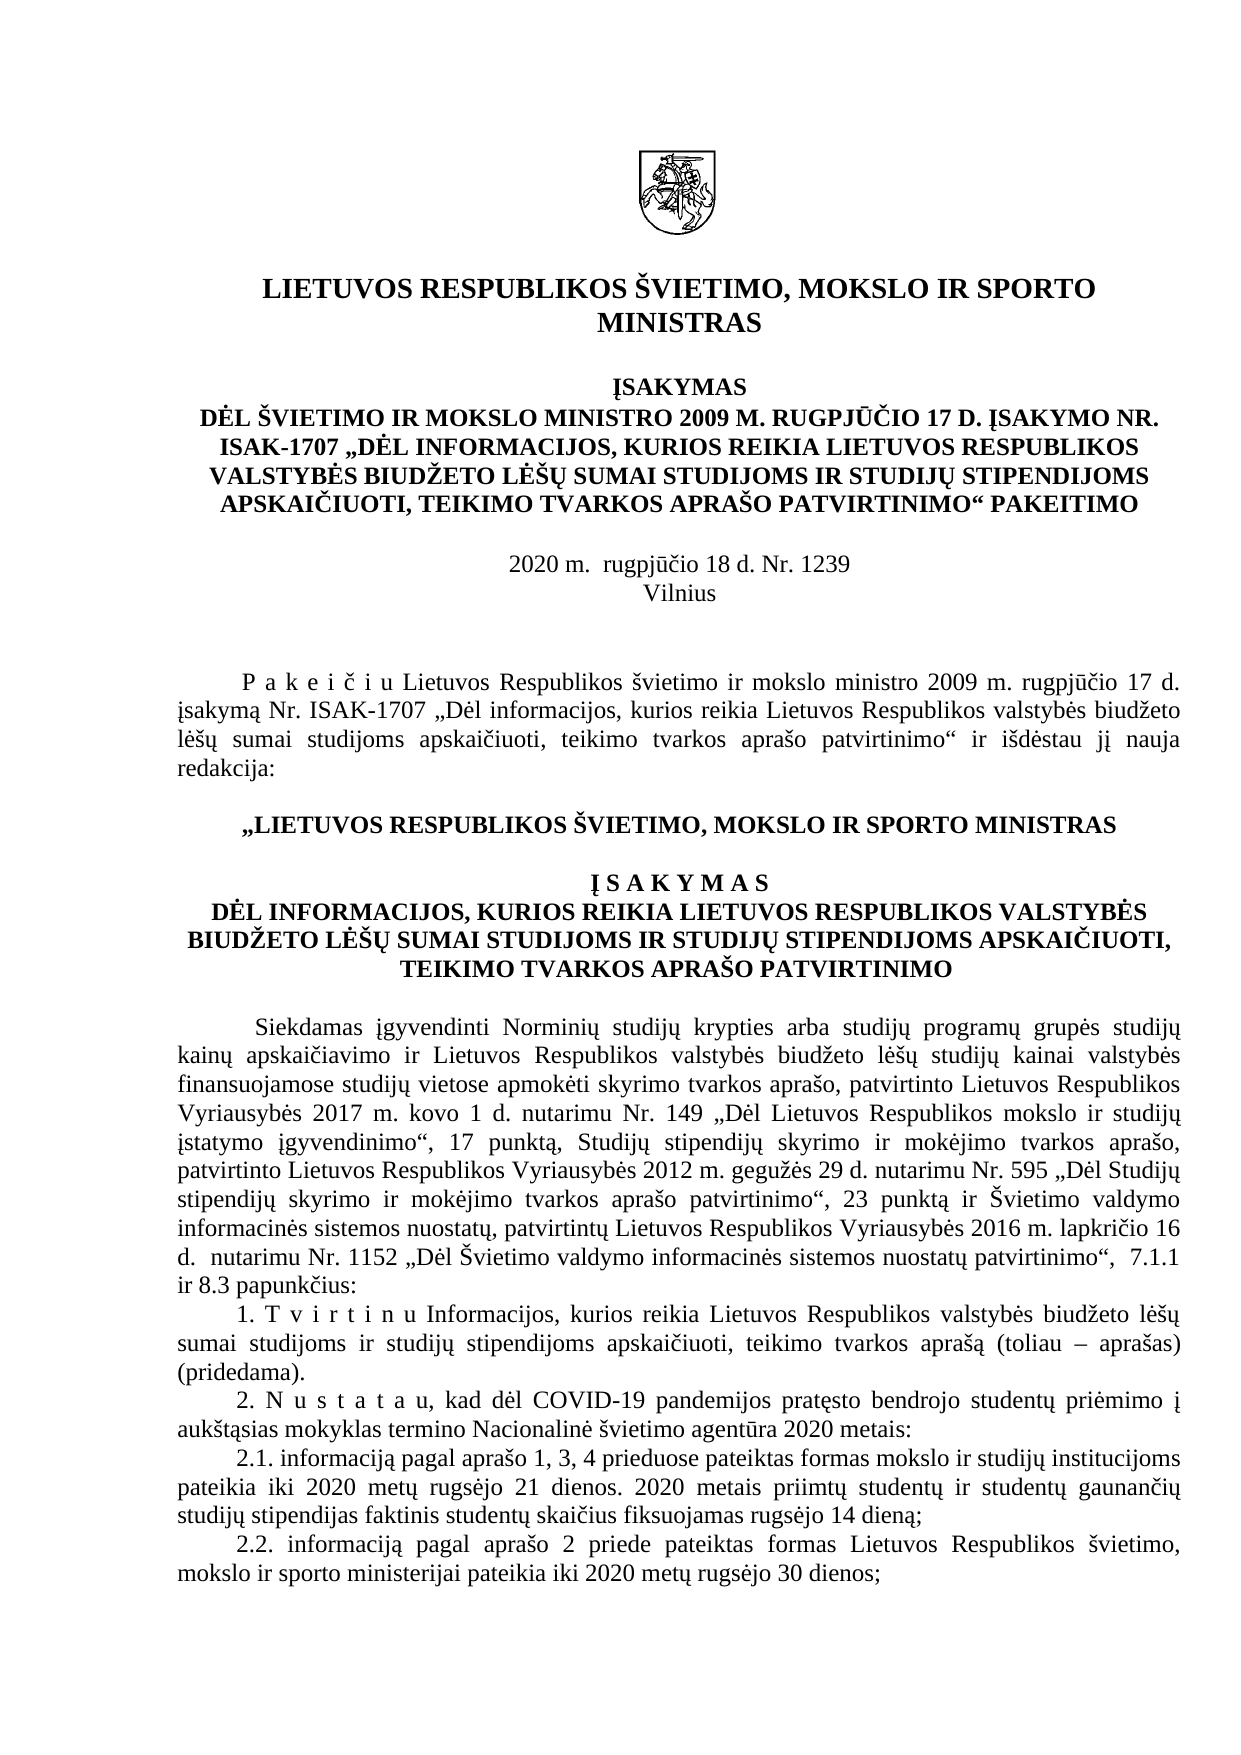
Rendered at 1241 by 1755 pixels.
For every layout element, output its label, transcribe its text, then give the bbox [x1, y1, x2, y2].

text Į S A K Y M A S [177, 868, 1182, 897]
text 2020 m. rugpjūčio 18 d. Nr. 1239 [177, 549, 1182, 578]
text ĮSAKYMAS [177, 372, 1182, 401]
text Siekdamas įgyvendinti Norminių studijų krypties arba studijų programų grupės studijų kainų apskaičiavimo ir Lietuvos Respublikos valstybės biudžeto lėšų studijų kainai valstybės finansuojamose studijų vietose apmokėti skyrimo tvarkos aprašo, patvirtinto Lietuvos Respublikos Vyriausybės 2017 m. kovo 1 d. nutarimu Nr. 149 „Dėl Lietuvos Respublikos mokslo ir studijų įstatymo įgyvendinimo“, 17 punktą, Studijų stipendijų skyrimo ir mokėjimo tvarkos aprašo, patvirtinto Lietuvos Respublikos Vyriausybės 2012 m. gegužės 29 d. nutarimu Nr. 595 „Dėl Studijų stipendijų skyrimo ir mokėjimo tvarkos aprašo patvirtinimo“, 23 punktą ir Švietimo valdymo informacinės sistemos nuostatų, patvirtintų Lietuvos Respublikos Vyriausybės 2016 m. lapkričio 16 d. nutarimu Nr. 1152 „Dėl Švietimo valdymo informacinės sistemos nuostatų patvirtinimo“, 7.1.1 ir 8.3 papunkčius: [177, 1012, 1182, 1299]
text Vilnius [177, 578, 1182, 607]
text DĖL švietimo ir mokslo ministro 2009 m. rugpjūčio 17 d. įsakymo nr. isak-1707 „DĖL INFORMACIJOS, KURIOS REIKIA LIETUVOS RESPUBLIKOS VALSTYBĖS BIUDŽETO LĖŠŲ SUMAI STUDIJOMS IR STUDIJŲ STIPENDIJOMS APSKAIČIUOTI, TEIKIMO TVARKOS APRAŠO PATVIRTINIMO“ pakeitimo [177, 403, 1182, 518]
text 2. N u s t a t a u, kad dėl COVID-19 pandemijos pratęsto bendrojo studentų priėmimo į aukštąsias mokyklas termino Nacionalinė švietimo agentūra 2020 metais: [177, 1386, 1182, 1443]
text 1. T v i r t i n u Informacijos, kurios reikia Lietuvos Respublikos valstybės biudžeto lėšų sumai studijoms ir studijų stipendijoms apskaičiuoti, teikimo tvarkos aprašą (toliau – aprašas) (pridedama). [177, 1299, 1182, 1386]
text 2.2. informaciją pagal aprašo 2 priede pateiktas formas Lietuvos Respublikos švietimo, mokslo ir sporto ministerijai pateikia iki 2020 metų rugsėjo 30 dienos; [177, 1529, 1182, 1587]
text P a k e i č i u Lietuvos Respublikos švietimo ir mokslo ministro 2009 m. rugpjūčio 17 d. įsakymą Nr. ISAK-1707 „Dėl informacijos, kurios reikia Lietuvos Respublikos valstybės biudžeto lėšų sumai studijoms apskaičiuoti, teikimo tvarkos aprašo patvirtinimo“ ir išdėstau jį nauja redakcija: [177, 667, 1182, 782]
text „LIETUVOS RESPUBLIKOS ŠVIETIMO, MOKSLO ir sporto MINISTRAS [177, 811, 1182, 839]
text LIETUVOS RESPUBLIKOS ŠVIETIMO, MOKSLO IR SPORTO MINISTRAS [177, 271, 1182, 338]
text 2.1. informaciją pagal aprašo 1, 3, 4 prieduose pateiktas formas mokslo ir studijų institucijoms pateikia iki 2020 metų rugsėjo 21 dienos. 2020 metais priimtų studentų ir studentų gaunančių studijų stipendijas faktinis studentų skaičius fiksuojamas rugsėjo 14 dieną; [177, 1443, 1182, 1529]
text DĖL INFORMACIJOS, KURIOS REIKIA LIETUVOS RESPUBLIKOS VALSTYBĖS BIUDŽETO LĖŠŲ SUMAI STUDIJOMS IR STUDIJŲ STIPENDIJOMS APSKAIČIUOTI, TEIKIMO TVARKOS APRAŠO PATVIRTINIMO [177, 897, 1182, 983]
